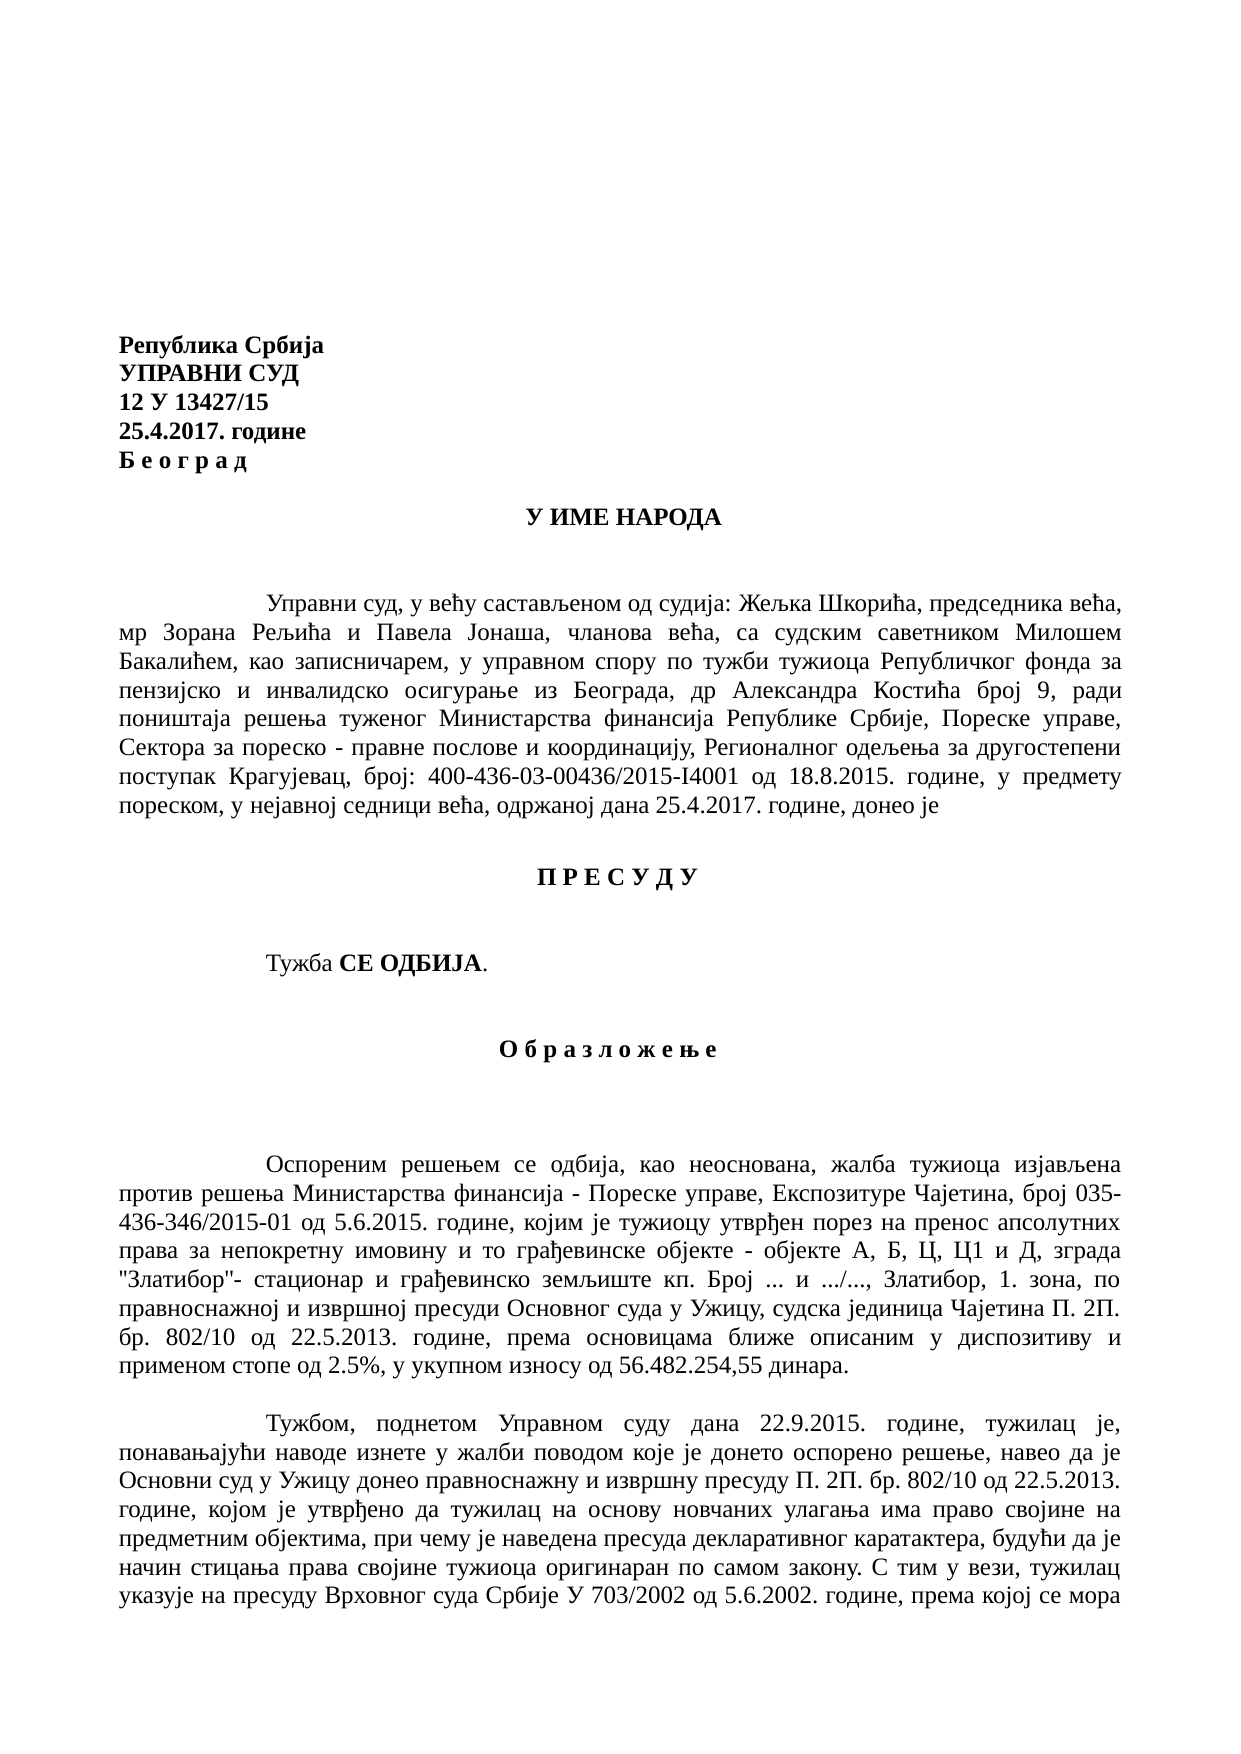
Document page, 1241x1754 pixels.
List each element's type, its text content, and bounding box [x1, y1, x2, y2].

text 25.4.2017. године [118, 416, 1122, 445]
text 12 У 13427/15 [118, 387, 1122, 416]
text П Р Е С У Д У [118, 862, 1122, 890]
text Тужбом, поднетом Управном суду дана 22.9.2015. године, тужилац је, понавањајући наводе изнете у жалби поводом које је донето оспорено решење, навео да је Основни суд у Ужицу донео правноснажну и извршну пресуду П. 2П. бр. 802/10 од 22.5.2013. године, којом је утврђено да тужилац на основу новчаних улагања има право својине на предметним објектима, при чему је наведена пресуда декларативног каратактера, будући да је начин стицања права својине тужиоца оригинаран по самом закону. С тим у вези, тужилац указује на пресуду Врховног суда Србије У 703/2002 од 5.6.2002. године, према којој се мора [118, 1408, 1122, 1609]
text Б е о г р а д [118, 445, 1122, 473]
text Тужба СЕ ОДБИЈА. [118, 948, 1122, 977]
text Република Србија [118, 118, 1122, 358]
text У ИМЕ НАРОДА [118, 502, 1122, 531]
text О б р а з л о ж е њ е [118, 1034, 1122, 1063]
text УПРАВНИ СУД [118, 358, 1122, 387]
text Управни суд, у већу састављеном од судија: Жељка Шкорића, председника већа, мр Зорана Рељића и Павела Јонаша, чланова већа, са судским саветником Милошем Бакалићем, као записничарем, у управном спору по тужби тужиоца Републичког фонда за пензијско и инвалидско осигурање из Београда, др Александра Костића број 9, ради поништаја решења туженог Министарства финансија Републике Србије, Пореске управе, Сектора за пореско - правне послове и координацију, Регионалног одељења за другостепени поступак Крагујевац, број: 400-436-03-00436/2015-I4001 од 18.8.2015. године, у предмету пореском, у нејавној седници већа, одржаној дана 25.4.2017. године, донео је [118, 588, 1122, 818]
text Оспореним решењем се одбија, као неоснована, жалба тужиоца изјављена против решења Министарства финансија - Пореске управе, Експозитуре Чајетина, број 035-436-346/2015-01 од 5.6.2015. године, којим је тужиоцу утврђен порез на пренос апсолутних права за непокретну имовину и то грађевинске објекте - објекте А, Б, Ц, Ц1 и Д, зграда ''Златибор''- стационар и грађевинско земљиште кп. Број ... и .../..., Златибор, 1. зона, по правноснажној и извршној пресуди Основног суда у Ужицу, судска јединица Чајетина П. 2П. бр. 802/10 од 22.5.2013. године, према основицама ближе описаним у диспозитиву и применом стопе од 2.5%, у укупном износу од 56.482.254,55 динара. [118, 1149, 1122, 1379]
